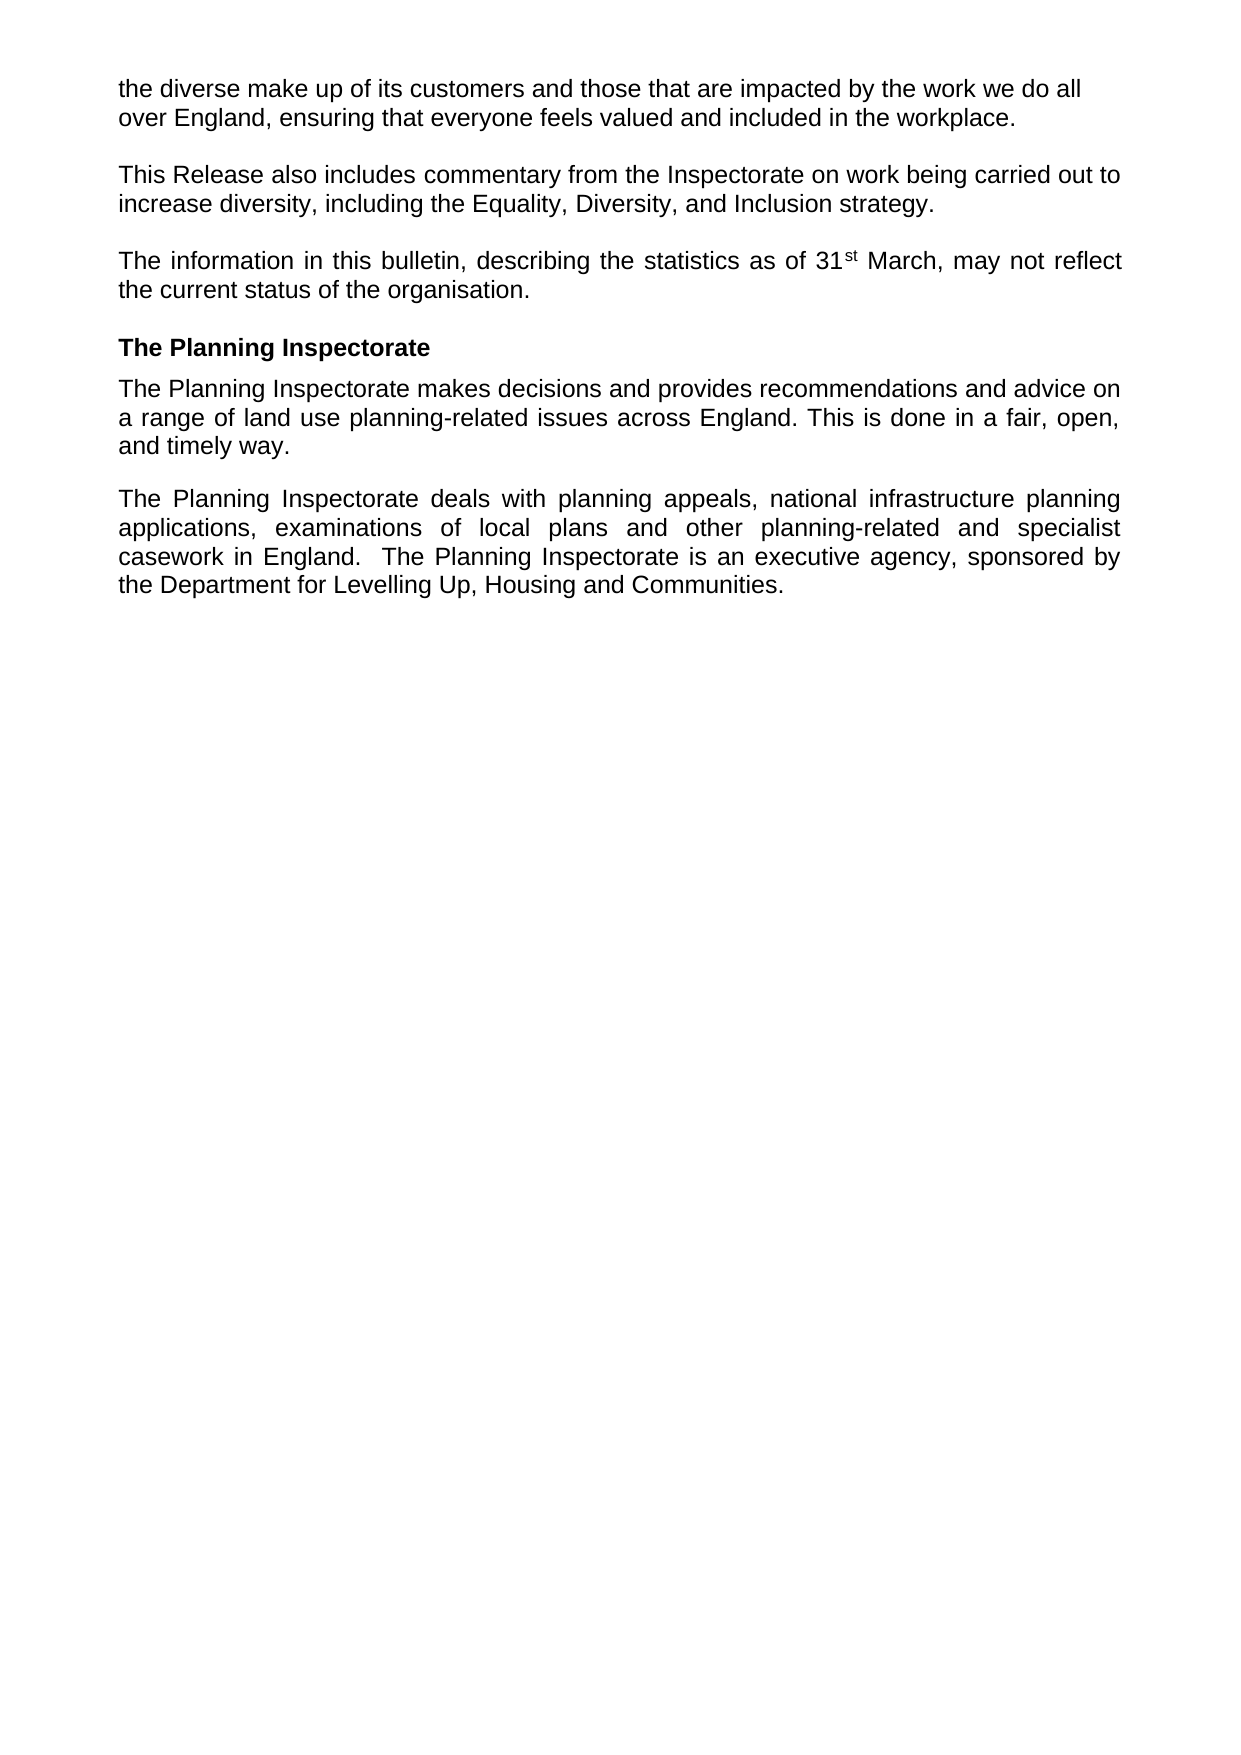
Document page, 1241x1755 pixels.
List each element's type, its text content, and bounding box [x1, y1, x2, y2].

text This Release also includes commentary from the Inspectorate on work being carried out to increase diversity, including the Equality, Diversity, and Inclusion strategy. [118, 160, 1122, 218]
text The Planning Inspectorate deals with planning appeals, national infrastructure planning applications, examinations of local plans and other planning-related and specialist casework in England. The Planning Inspectorate is an executive agency, sponsored by the Department for Levelling Up, Housing and Communities. [118, 484, 1122, 599]
text the diverse make up of its customers and those that are impacted by the work we do all over England, ensuring that everyone feels valued and included in the workplace. [118, 74, 1122, 131]
text The information in this bulletin, describing the statistics as of 31st March, may not reflect the current status of the organisation. [118, 246, 1122, 304]
text The Planning Inspectorate makes decisions and provides recommendations and advice on a range of land use planning-related issues across England. This is done in a fair, open, and timely way. [118, 374, 1122, 460]
text The Planning Inspectorate [118, 333, 1122, 361]
